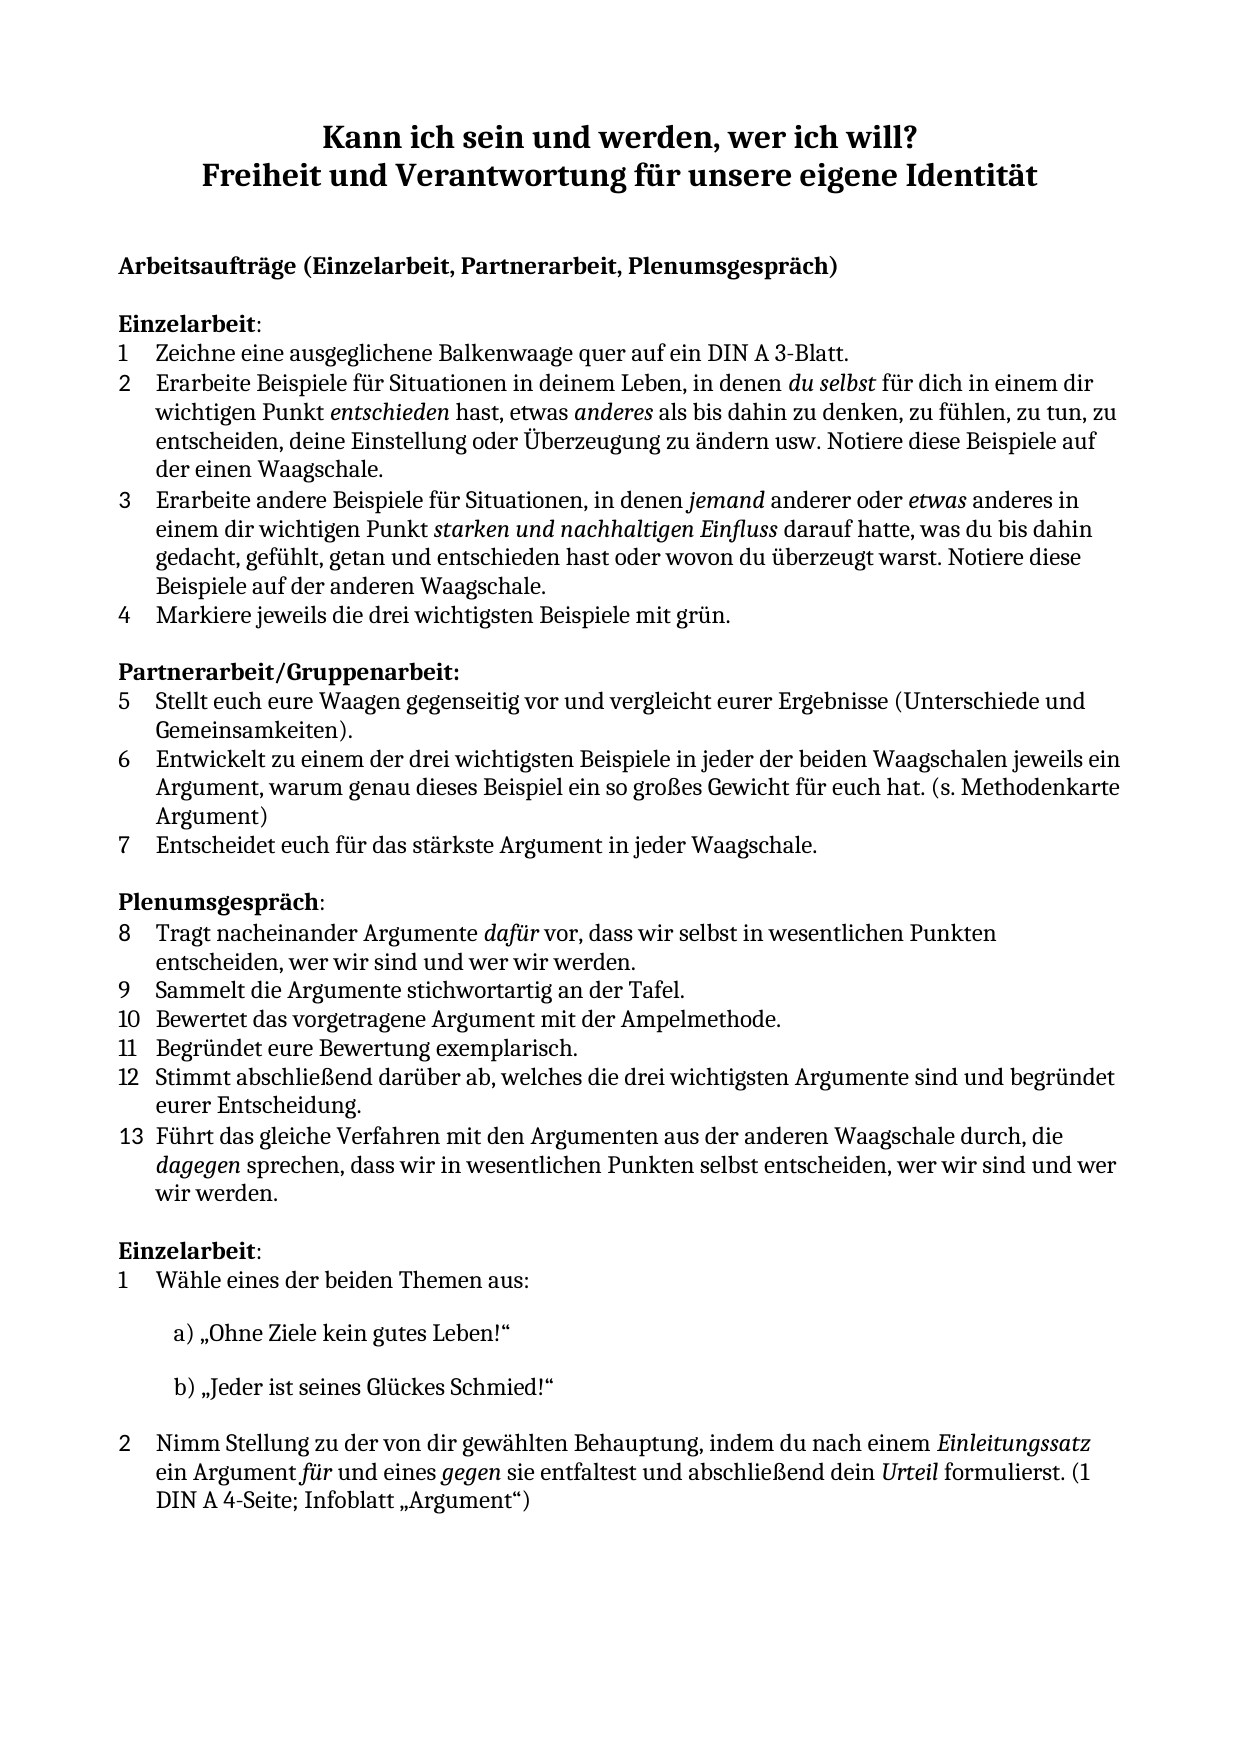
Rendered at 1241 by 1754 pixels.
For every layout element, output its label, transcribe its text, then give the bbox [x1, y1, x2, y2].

list Nimm Stellung zu der von dir gewählten Behauptung, indem du nach einem Einleitungssatz ein Argument für und eines gegen sie entfaltest und abschließend dein Urteil formulierst. (1 DIN A 4-Seite; Infoblatt „Argument“) [118, 1427, 1122, 1515]
list Entwickelt zu einem der drei wichtigsten Beispiele in jeder der beiden Waagschalen jeweils ein Argument, warum genau dieses Beispiel ein so großes Gewicht für euch hat. (s. Methodenkarte Argument) [118, 744, 1122, 831]
list Sammelt die Argumente stichwortartig an der Tafel. [118, 976, 1122, 1005]
list Einzelarbeit: [118, 1237, 1122, 1266]
list Stimmt abschließend darüber ab, welches die drei wichtigsten Argumente sind und begründet eurer Entscheidung. [118, 1063, 1122, 1120]
list Führt das gleiche Verfahren mit den Argumenten aus der anderen Waagschale durch, die dagegen sprechen, dass wir in wesentlichen Punkten selbst entscheiden, wer wir sind und wer wir werden. [118, 1120, 1122, 1208]
list Erarbeite andere Beispiele für Situationen, in denen jemand anderer oder etwas anderes in einem dir wichtigen Punkt starken und nachhaltigen Einfluss darauf hatte, was du bis dahin gedacht, gefühlt, getan und entschieden hast oder wovon du überzeugt warst. Notiere diese Beispiele auf der anderen Waagschale. [118, 484, 1122, 601]
text Kann ich sein und werden, wer ich will? [118, 118, 1122, 156]
text Freiheit und Verantwortung für unsere eigene Identität [118, 156, 1122, 195]
list Erarbeite Beispiele für Situationen in deinem Leben, in denen du selbst für dich in einem dir wichtigen Punkt entschieden hast, etwas anderes als bis dahin zu denken, zu fühlen, zu tun, zu entscheiden, deine Einstellung oder Überzeugung zu ändern usw. Notiere diese Beispiele auf der einen Waagschale. [118, 367, 1122, 484]
text Einzelarbeit: [118, 310, 1122, 338]
list Zeichne eine ausgeglichene Balkenwaage quer auf ein DIN A 3-Blatt. [118, 338, 1122, 367]
text a) „Ohne Ziele kein gutes Leben!“ [118, 1319, 1122, 1348]
list Entscheidet euch für das stärkste Argument in jeder Waagschale. [118, 831, 1122, 859]
list Tragt nacheinander Argumente dafür vor, dass wir selbst in wesentlichen Punkten entscheiden, wer wir sind und wer wir werden. [118, 917, 1122, 976]
list Markiere jeweils die drei wichtigsten Beispiele mit grün. [118, 601, 1122, 629]
list Wähle eines der beiden Themen aus: [118, 1266, 1122, 1294]
text b) „Jeder ist seines Glückes Schmied!“ [118, 1373, 1122, 1402]
list Stellt euch eure Waagen gegenseitig vor und vergleicht eurer Ergebnisse (Unterschiede und Gemeinsamkeiten). [118, 687, 1122, 744]
list Begründet eure Bewertung exemplarisch. [118, 1034, 1122, 1063]
text Arbeitsaufträge (Einzelarbeit, Partnerarbeit, Plenumsgespräch) [118, 252, 1122, 281]
list Bewertet das vorgetragene Argument mit der Ampelmethode. [118, 1005, 1122, 1034]
text Plenumsgespräch: [118, 888, 1122, 917]
text Partnerarbeit/Gruppenarbeit: [118, 658, 1122, 687]
